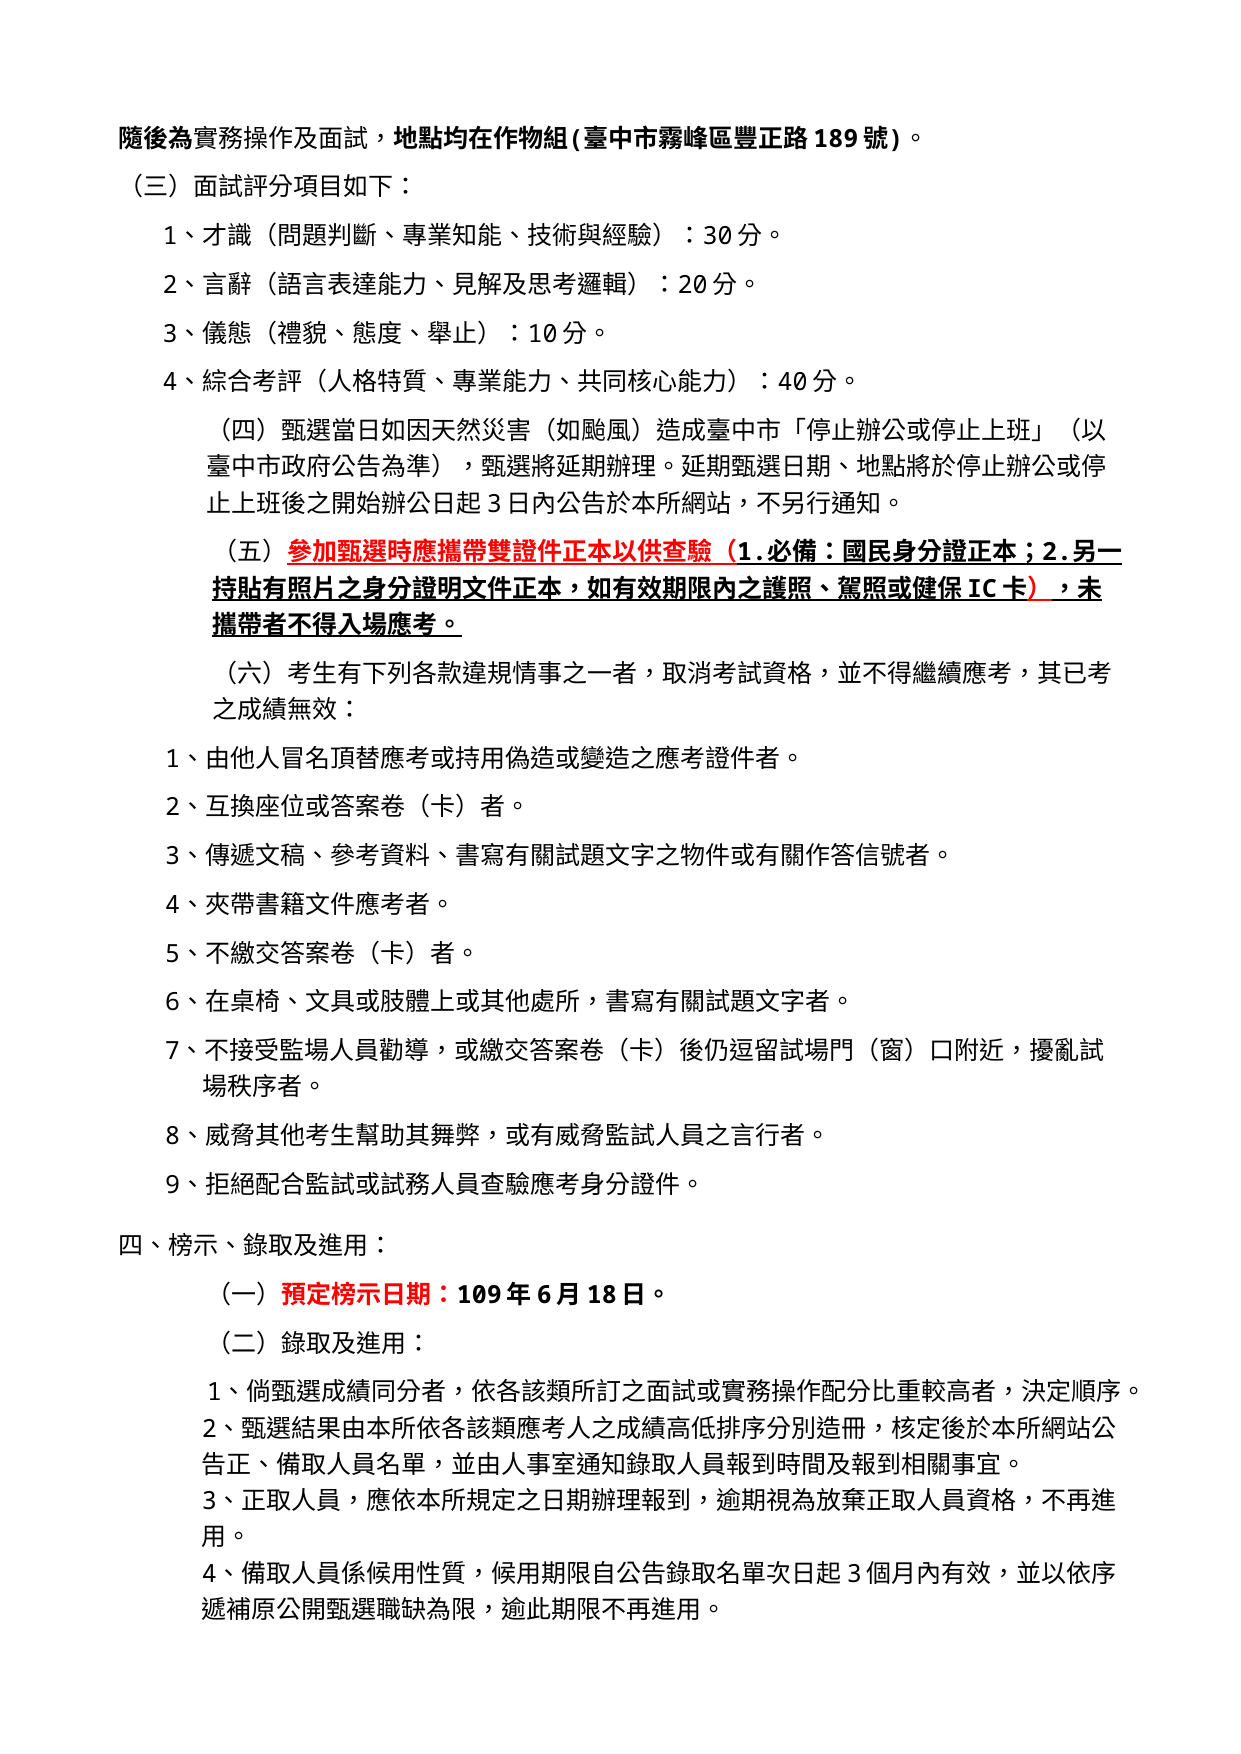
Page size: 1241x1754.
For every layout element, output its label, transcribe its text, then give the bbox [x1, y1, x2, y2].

text 1、才識（問題判斷、專業知能、技術與經驗）：30分。 [162, 216, 1122, 252]
text （六）考生有下列各款違規情事之一者，取消考試資格，並不得繼續應考，其已考之成績無效： [212, 653, 1122, 726]
text 3、傳遞文稿、參考資料、書寫有關試題文字之物件或有關作答信號者。 [165, 836, 1122, 872]
text （二）錄取及進用： [207, 1323, 1122, 1359]
text 2、甄選結果由本所依各該類應考人之成績高低排序分別造冊，核定後於本所網站公告正、備取人員名單，並由人事室通知錄取人員報到時間及報到相關事宜。 [202, 1408, 1122, 1481]
text 1、由他人冒名頂替應考或持用偽造或變造之應考證件者。 [165, 738, 1122, 774]
text （五）參加甄選時應攜帶雙證件正本以供查驗（1.必備：國民身分證正本；2.另一持貼有照片之身分證明文件正本，如有效期限內之護照、駕照或健保IC卡），未攜帶者不得入場應考。 [212, 532, 1122, 641]
text 3、儀態（禮貌、態度、舉止）：10分。 [162, 313, 1122, 349]
text 6、在桌椅、文具或肢體上或其他處所，書寫有關試題文字者。 [165, 982, 1122, 1018]
text 8、威脅其他考生幫助其舞弊，或有威脅監試人員之言行者。 [165, 1116, 1122, 1152]
text 4、備取人員係候用性質，候用期限自公告錄取名單次日起3個月內有效，並以依序遞補原公開甄選職缺為限，逾此期限不再進用。 [202, 1553, 1122, 1626]
text （三）面試評分項目如下： [118, 167, 1122, 203]
text 2、互換座位或答案卷（卡）者。 [165, 787, 1122, 823]
text 9、拒絕配合監試或試務人員查驗應考身分證件。 [165, 1164, 1122, 1201]
text （四）甄選當日如因天然災害（如颱風）造成臺中市「停止辦公或停止上班」（以臺中市政府公告為準），甄選將延期辦理。延期甄選日期、地點將於停止辦公或停止上班後之開始辦公日起3日內公告於本所網站，不另行通知。 [207, 411, 1122, 519]
text 4、夾帶書籍文件應考者。 [165, 884, 1122, 921]
text （二）甄選時間定於109年6月16日(星期二)舉行，上午8時30分報到，9時開始筆試，隨後為實務操作及面試，地點均在作物組(臺中市霧峰區豐正路189號)。 [118, 118, 1122, 154]
text 1、倘甄選成績同分者，依各該類所訂之面試或實務操作配分比重較高者，決定順序。 [207, 1372, 1122, 1408]
text 2、言辭（語言表達能力、見解及思考邏輯）：20分。 [162, 264, 1122, 301]
text 四、榜示、錄取及進用： [118, 1226, 1122, 1262]
text （一）預定榜示日期：109年6月18日。 [207, 1274, 1122, 1311]
text 4、綜合考評（人格特質、專業能力、共同核心能力）：40分。 [162, 362, 1122, 398]
text 5、不繳交答案卷（卡）者。 [165, 933, 1122, 969]
text 3、正取人員，應依本所規定之日期辦理報到，逾期視為放棄正取人員資格，不再進用。 [202, 1481, 1122, 1553]
text 7、不接受監場人員勸導，或繳交答案卷（卡）後仍逗留試場門（窗）口附近，擾亂試場秩序者。 [164, 1031, 1122, 1103]
